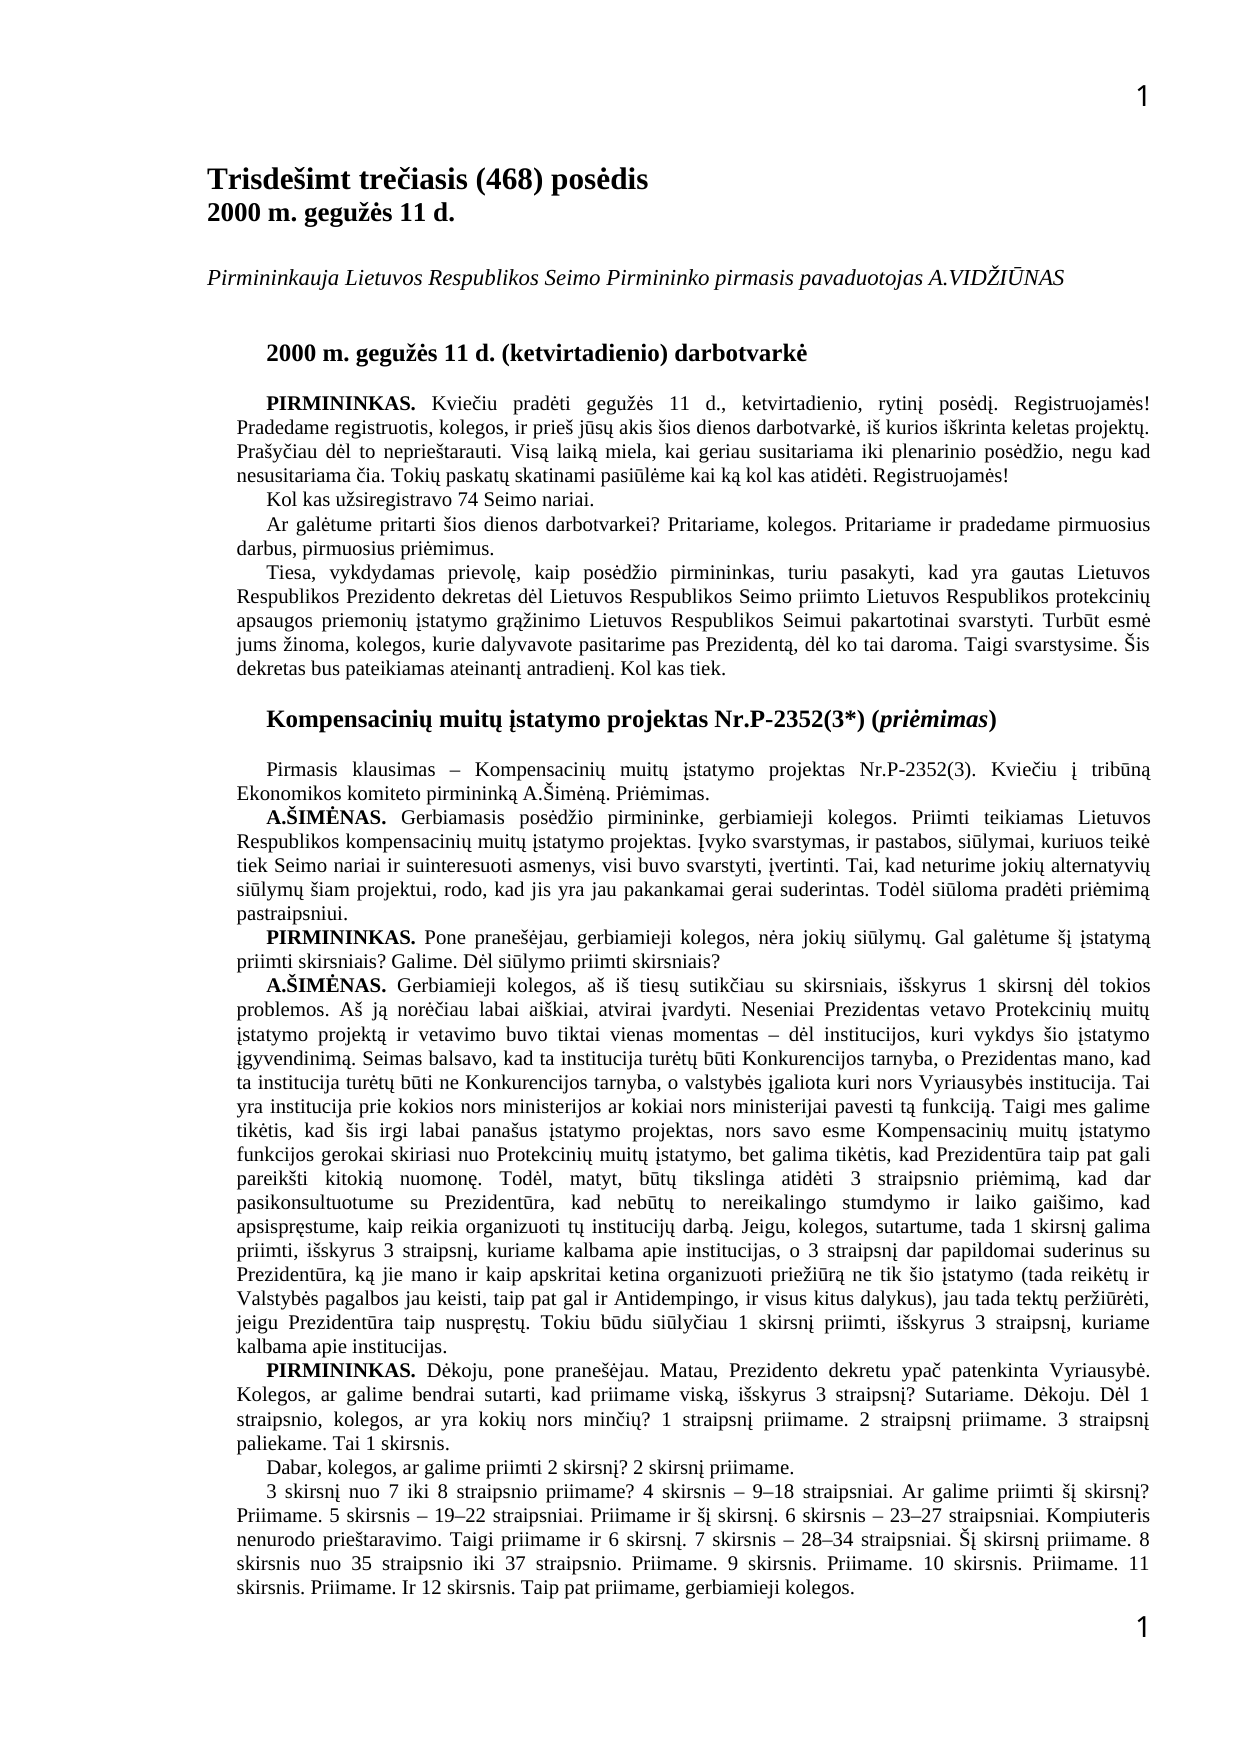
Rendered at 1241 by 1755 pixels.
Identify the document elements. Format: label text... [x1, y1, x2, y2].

text Kompensacinių muitų įstatymo projektas Nr.P-2352(3*) (priėmimas) [236, 704, 1152, 733]
text Dabar, kolegos, ar galime priimti 2 skirsnį? 2 skirsnį priimame. [236, 1454, 1152, 1479]
text Pirmininkauja Lietuvos Respublikos Seimo Pirmininko pirmasis pavaduotojas A.VIDŽIŪNAS [207, 264, 1152, 290]
text 3 skirsnį nuo 7 iki 8 straipsnio priimame? 4 skirsnis – 9–18 straipsniai. Ar galime priimti šį skirsnį? Priimame. 5 skirsnis – 19–22 straipsniai. Priimame ir šį skirsnį. 6 skirsnis – 23–27 straipsniai. Kompiuteris nenurodo prieštaravimo. Taigi priimame ir 6 skirsnį. 7 skirsnis – 28–34 straipsniai. Šį skirsnį priimame. 8 skirsnis nuo 35 straipsnio iki 37 straipsnio. Priimame. 9 skirsnis. Priimame. 10 skirsnis. Priimame. 11 skirsnis. Priimame. Ir 12 skirsnis. Taip pat priimame, gerbiamieji kolegos. [236, 1479, 1152, 1599]
text PIRMININKAS. Kviečiu pradėti gegužės 11 d., ketvirtadienio, rytinį posėdį. Registruojamės! Pradedame registruotis, kolegos, ir prieš jūsų akis šios dienos darbotvarkė, iš kurios iškrinta keletas projektų. Prašyčiau dėl to neprieštarauti. Visą laiką miela, kai geriau susitariama iki plenarinio posėdžio, negu kad nesusitariama čia. Tokių paskatų skatinami pasiūlėme kai ką kol kas atidėti. Registruojamės! [236, 391, 1152, 487]
text Kol kas užsiregistravo 74 Seimo nariai. [236, 487, 1152, 511]
text 2000 m. gegužės 11 d. (ketvirtadienio) darbotvarkė [236, 338, 1152, 367]
text PIRMININKAS. Pone pranešėjau, gerbiamieji kolegos, nėra jokių siūlymų. Gal galėtume šį įstatymą priimti skirsniais? Galime. Dėl siūlymo priimti skirsniais? [236, 925, 1152, 973]
text Tiesa, vykdydamas prievolę, kaip posėdžio pirmininkas, turiu pasakyti, kad yra gautas Lietuvos Respublikos Prezidento dekretas dėl Lietuvos Respublikos Seimo priimto Lietuvos Respublikos protekcinių apsaugos priemonių įstatymo grąžinimo Lietuvos Respublikos Seimui pakartotinai svarstyti. Turbūt esmė jums žinoma, kolegos, kurie dalyvavote pasitarime pas Prezidentą, dėl ko tai daroma. Taigi svarstysime. Šis dekretas bus pateikiamas ateinantį antradienį. Kol kas tiek. [236, 559, 1152, 680]
text Trisdešimt trečiasis (468) posėdis 2000 m. gegužės 11 d. [207, 160, 1152, 227]
text A.ŠIMĖNAS. Gerbiamieji kolegos, aš iš tiesų sutikčiau su skirsniais, išskyrus 1 skirsnį dėl tokios problemos. Aš ją norėčiau labai aiškiai, atvirai įvardyti. Neseniai Prezidentas vetavo Protekcinių muitų įstatymo projektą ir vetavimo buvo tiktai vienas momentas – dėl institucijos, kuri vykdys šio įstatymo įgyvendinimą. Seimas balsavo, kad ta institucija turėtų būti Konkurencijos tarnyba, o Prezidentas mano, kad ta institucija turėtų būti ne Konkurencijos tarnyba, o valstybės įgaliota kuri nors Vyriausybės institucija. Tai yra institucija prie kokios nors ministerijos ar kokiai nors ministerijai pavesti tą funkciją. Taigi mes galime tikėtis, kad šis irgi labai panašus įstatymo projektas, nors savo esme Kompensacinių muitų įstatymo funkcijos gerokai skiriasi nuo Protekcinių muitų įstatymo, bet galima tikėtis, kad Prezidentūra taip pat gali pareikšti kitokią nuomonę. Todėl, matyt, būtų tikslinga atidėti 3 straipsnio priėmimą, kad dar pasikonsultuotume su Prezidentūra, kad nebūtų to nereikalingo stumdymo ir laiko gaišimo, kad apsispręstume, kaip reikia organizuoti tų institucijų darbą. Jeigu, kolegos, sutartume, tada 1 skirsnį galima priimti, išskyrus 3 straipsnį, kuriame kalbama apie institucijas, o 3 straipsnį dar papildomai suderinus su Prezidentūra, ką jie mano ir kaip apskritai ketina organizuoti priežiūrą ne tik šio įstatymo (tada reikėtų ir Valstybės pagalbos jau keisti, taip pat gal ir Antidempingo, ir visus kitus dalykus), jau tada tektų peržiūrėti, jeigu Prezidentūra taip nuspręstų. Tokiu būdu siūlyčiau 1 skirsnį priimti, išskyrus 3 straipsnį, kuriame kalbama apie institucijas. [236, 973, 1152, 1358]
text Pirmasis klausimas – Kompensacinių muitų įstatymo projektas Nr.P-2352(3). Kviečiu į tribūną Ekonomikos komiteto pirmininką A.Šimėną. Priėmimas. [236, 757, 1152, 805]
text A.ŠIMĖNAS. Gerbiamasis posėdžio pirmininke, gerbiamieji kolegos. Priimti teikiamas Lietuvos Respublikos kompensacinių muitų įstatymo projektas. Įvyko svarstymas, ir pastabos, siūlymai, kuriuos teikė tiek Seimo nariai ir suinteresuoti asmenys, visi buvo svarstyti, įvertinti. Tai, kad neturime jokių alternatyvių siūlymų šiam projektui, rodo, kad jis yra jau pakankamai gerai suderintas. Todėl siūloma pradėti priėmimą pastraipsniui. [236, 805, 1152, 925]
text Ar galėtume pritarti šios dienos darbotvarkei? Pritariame, kolegos. Pritariame ir pradedame pirmuosius darbus, pirmuosius priėmimus. [236, 511, 1152, 559]
text PIRMININKAS. Dėkoju, pone pranešėjau. Matau, Prezidento dekretu ypač patenkinta Vyriausybė. Kolegos, ar galime bendrai sutarti, kad priimame viską, išskyrus 3 straipsnį? Sutariame. Dėkoju. Dėl 1 straipsnio, kolegos, ar yra kokių nors minčių? 1 straipsnį priimame. 2 straipsnį priimame. 3 straipsnį paliekame. Tai 1 skirsnis. [236, 1358, 1152, 1454]
